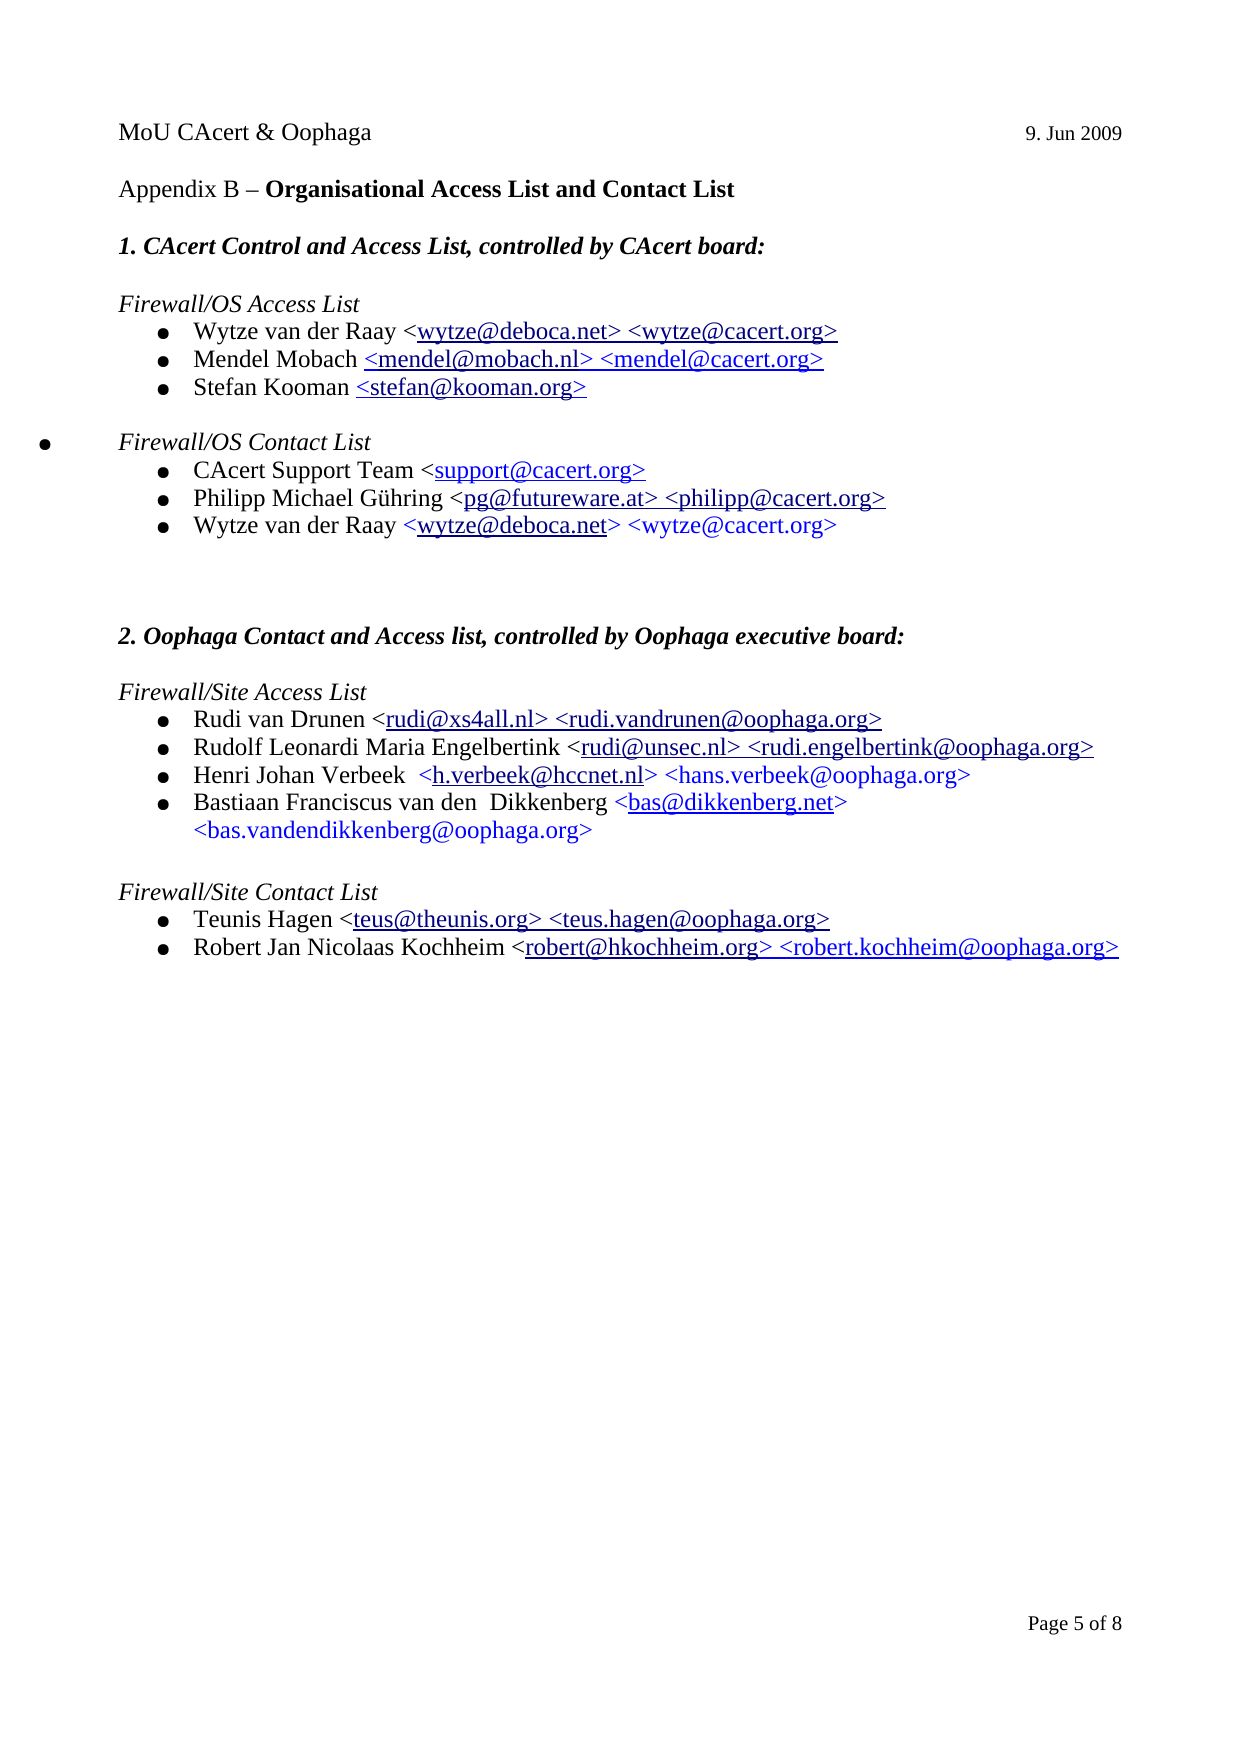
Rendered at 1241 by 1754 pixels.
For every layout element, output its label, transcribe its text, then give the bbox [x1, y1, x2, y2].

list Wytze van der Raay <wytze@deboca.net> <wytze@cacert.org> [156, 511, 1122, 539]
list CAcert Support Team <support@cacert.org> [156, 456, 1122, 484]
text Firewall/Site Contact List [118, 878, 1122, 906]
list Firewall/OS Access List [118, 290, 1122, 317]
list Appendix B – Organisational Access List and Contact List [118, 175, 1122, 203]
text 2. Oophaga Contact and Access list, controlled by Oophaga executive board: [118, 622, 1122, 650]
list Robert Jan Nicolaas Kochheim <robert@hkochheim.org> <robert.kochheim@oophaga.org> [156, 933, 1122, 961]
list Teunis Hagen <teus@theunis.org> <teus.hagen@oophaga.org> [156, 906, 1122, 933]
list Bastiaan Franciscus van den Dikkenberg <bas@dikkenberg.net> <bas.vandendikkenberg@oophaga.org> [156, 788, 1122, 844]
text Firewall/Site Access List [118, 678, 1122, 705]
list Wytze van der Raay <wytze@deboca.net> <wytze@cacert.org> [156, 317, 1122, 345]
list Stefan Kooman <stefan@kooman.org> [156, 373, 1122, 401]
list Mendel Mobach <mendel@mobach.nl> <mendel@cacert.org> [156, 345, 1122, 373]
list Philipp Michael Gühring <pg@futureware.at> <philipp@cacert.org> [156, 484, 1122, 511]
list Henri Johan Verbeek <h.verbeek@hccnet.nl> <hans.verbeek@oophaga.org> [156, 761, 1122, 788]
list Rudolf Leonardi Maria Engelbertink <rudi@unsec.nl> <rudi.engelbertink@oophaga.org> [156, 733, 1122, 761]
list Rudi van Drunen <rudi@xs4all.nl> <rudi.vandrunen@oophaga.org> [156, 705, 1122, 733]
